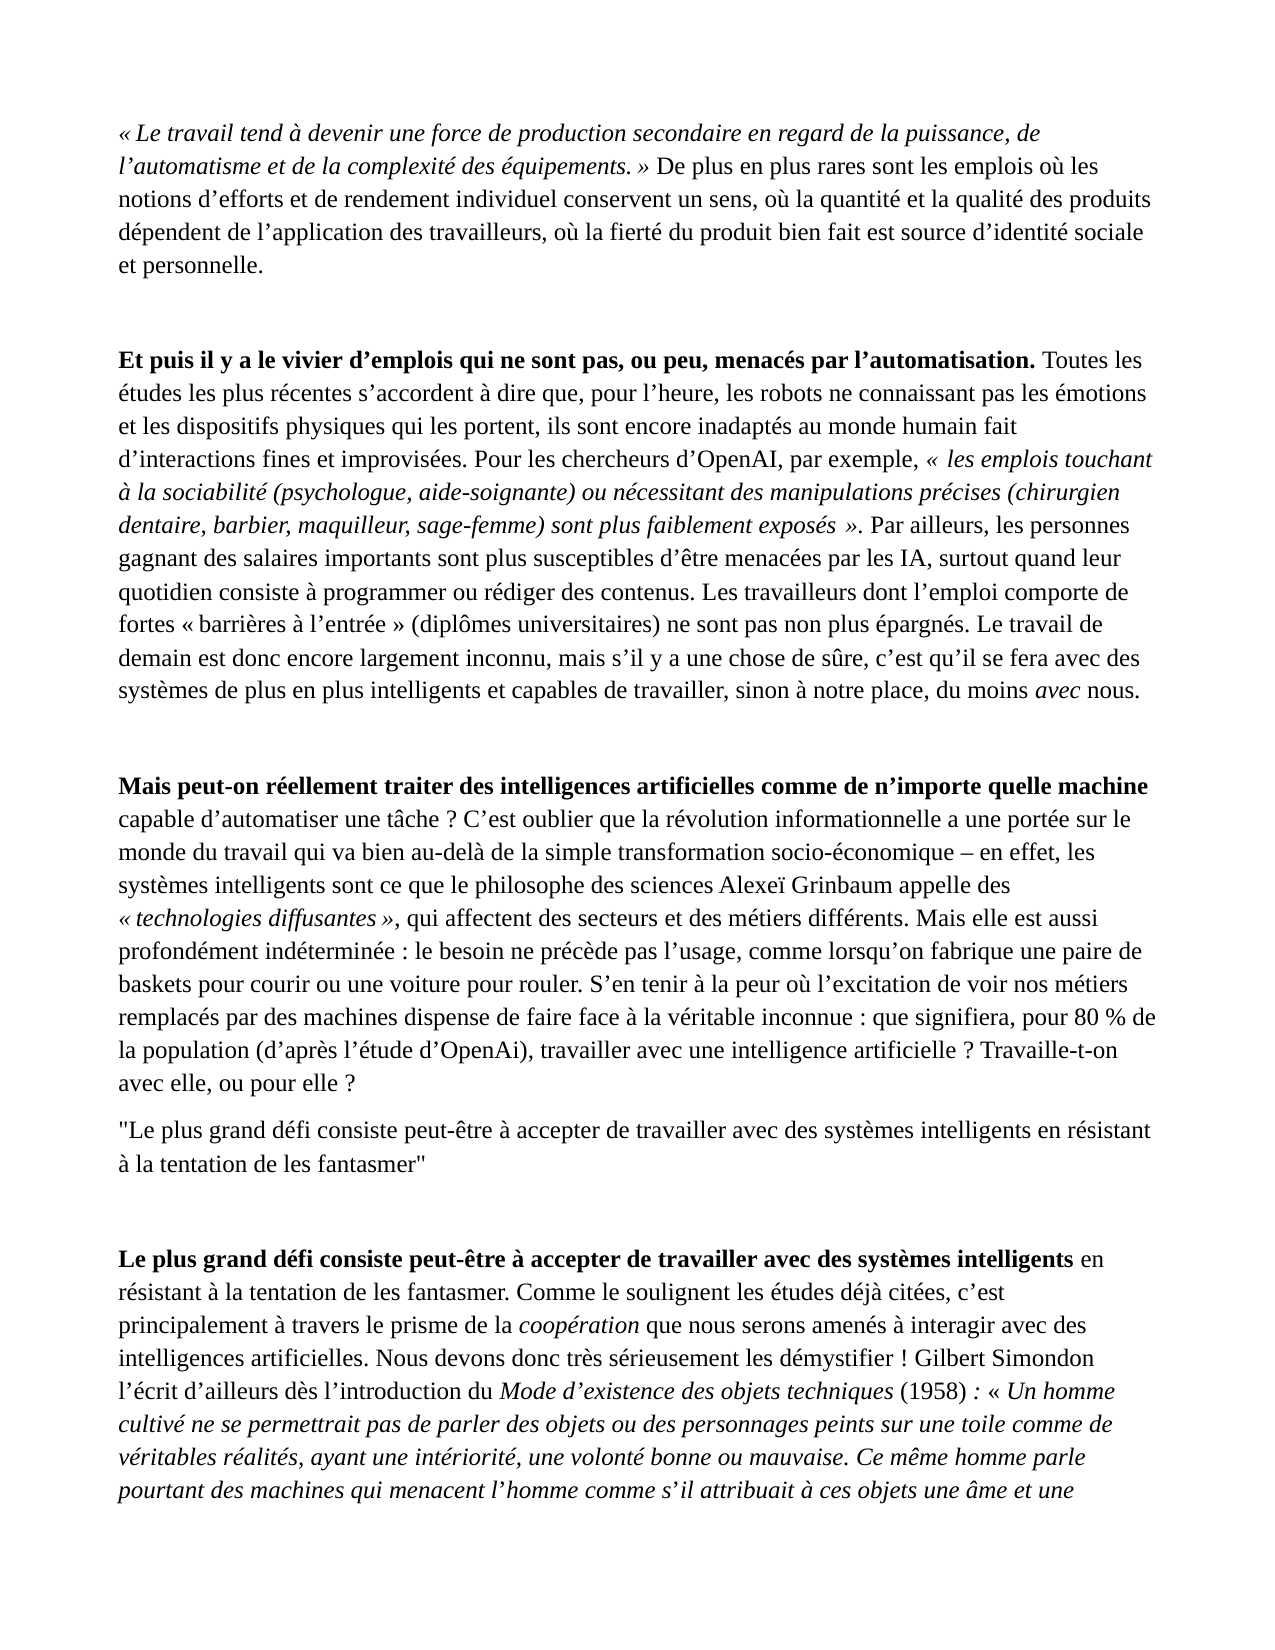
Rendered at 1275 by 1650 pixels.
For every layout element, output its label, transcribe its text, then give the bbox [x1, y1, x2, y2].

text "Le plus grand défi consiste peut-être à accepter de travailler avec des systèmes intelligents en résistant à la tentation de les fantasmer" [118, 1116, 1157, 1177]
text « Le travail tend à devenir une force de production secondaire en regard de la puissance, de l’automatisme et de la complexité des équipements. » De plus en plus rares sont les emplois où les notions d’efforts et de rendement individuel conservent un sens, où la quantité et la qualité des produits dépendent de l’application des travailleurs, où la fierté du produit bien fait est source d’identité sociale et personnelle. [118, 118, 1157, 279]
text Le plus grand défi consiste peut-être à accepter de travailler avec des systèmes intelligents en résistant à la tentation de les fantasmer. Comme le soulignent les études déjà citées, c’est principalement à travers le prisme de la coopération que nous serons amenés à interagir avec des intelligences artificielles. Nous devons donc très sérieusement les démystifier ! Gilbert Simondon l’écrit d’ailleurs dès l’introduction du Mode d’existence des objets techniques (1958) : « Un homme cultivé ne se permettrait pas de parler des objets ou des personnages peints sur une toile comme de véritables réalités, ayant une intériorité, une volonté bonne ou mauvaise. Ce même homme parle pourtant des machines qui menacent l’homme comme s’il attribuait à ces objets une âme et une [118, 1244, 1157, 1504]
text Et puis il y a le vivier d’emplois qui ne sont pas, ou peu, menacés par l’automatisation. Toutes les études les plus récentes s’accordent à dire que, pour l’heure, les robots ne connaissant pas les émotions et les dispositifs physiques qui les portent, ils sont encore inadaptés au monde humain fait d’interactions fines et improvisées. Pour les chercheurs d’OpenAI, par exemple, « les emplois touchant à la sociabilité (psychologue, aide-soignante) ou nécessitant des manipulations précises (chirurgien dentaire, barbier, maquilleur, sage-femme) sont plus faiblement exposés ». Par ailleurs, les personnes gagnant des salaires importants sont plus susceptibles d’être menacées par les IA, surtout quand leur quotidien consiste à programmer ou rédiger des contenus. Les travailleurs dont l’emploi comporte de fortes « barrières à l’entrée » (diplômes universitaires) ne sont pas non plus épargnés. Le travail de demain est donc encore largement inconnu, mais s’il y a une chose de sûre, c’est qu’il se fera avec des systèmes de plus en plus intelligents et capables de travailler, sinon à notre place, du moins avec nous. [118, 345, 1157, 704]
text Mais peut-on réellement traiter des intelligences artificielles comme de n’importe quelle machine capable d’automatiser une tâche ? C’est oublier que la révolution informationnelle a une portée sur le monde du travail qui va bien au-delà de la simple transformation socio-économique – en effet, les systèmes intelligents sont ce que le philosophe des sciences Alexeï Grinbaum appelle des « technologies diffusantes », qui affectent des secteurs et des métiers différents. Mais elle est aussi profondément indéterminée : le besoin ne précède pas l’usage, comme lorsqu’on fabrique une paire de baskets pour courir ou une voiture pour rouler. S’en tenir à la peur où l’excitation de voir nos métiers remplacés par des machines dispense de faire face à la véritable inconnue : que signifiera, pour 80 % de la population (d’après l’étude d’OpenAi), travailler avec une intelligence artificielle ? Travaille-t-on avec elle, ou pour elle ? [118, 771, 1157, 1097]
